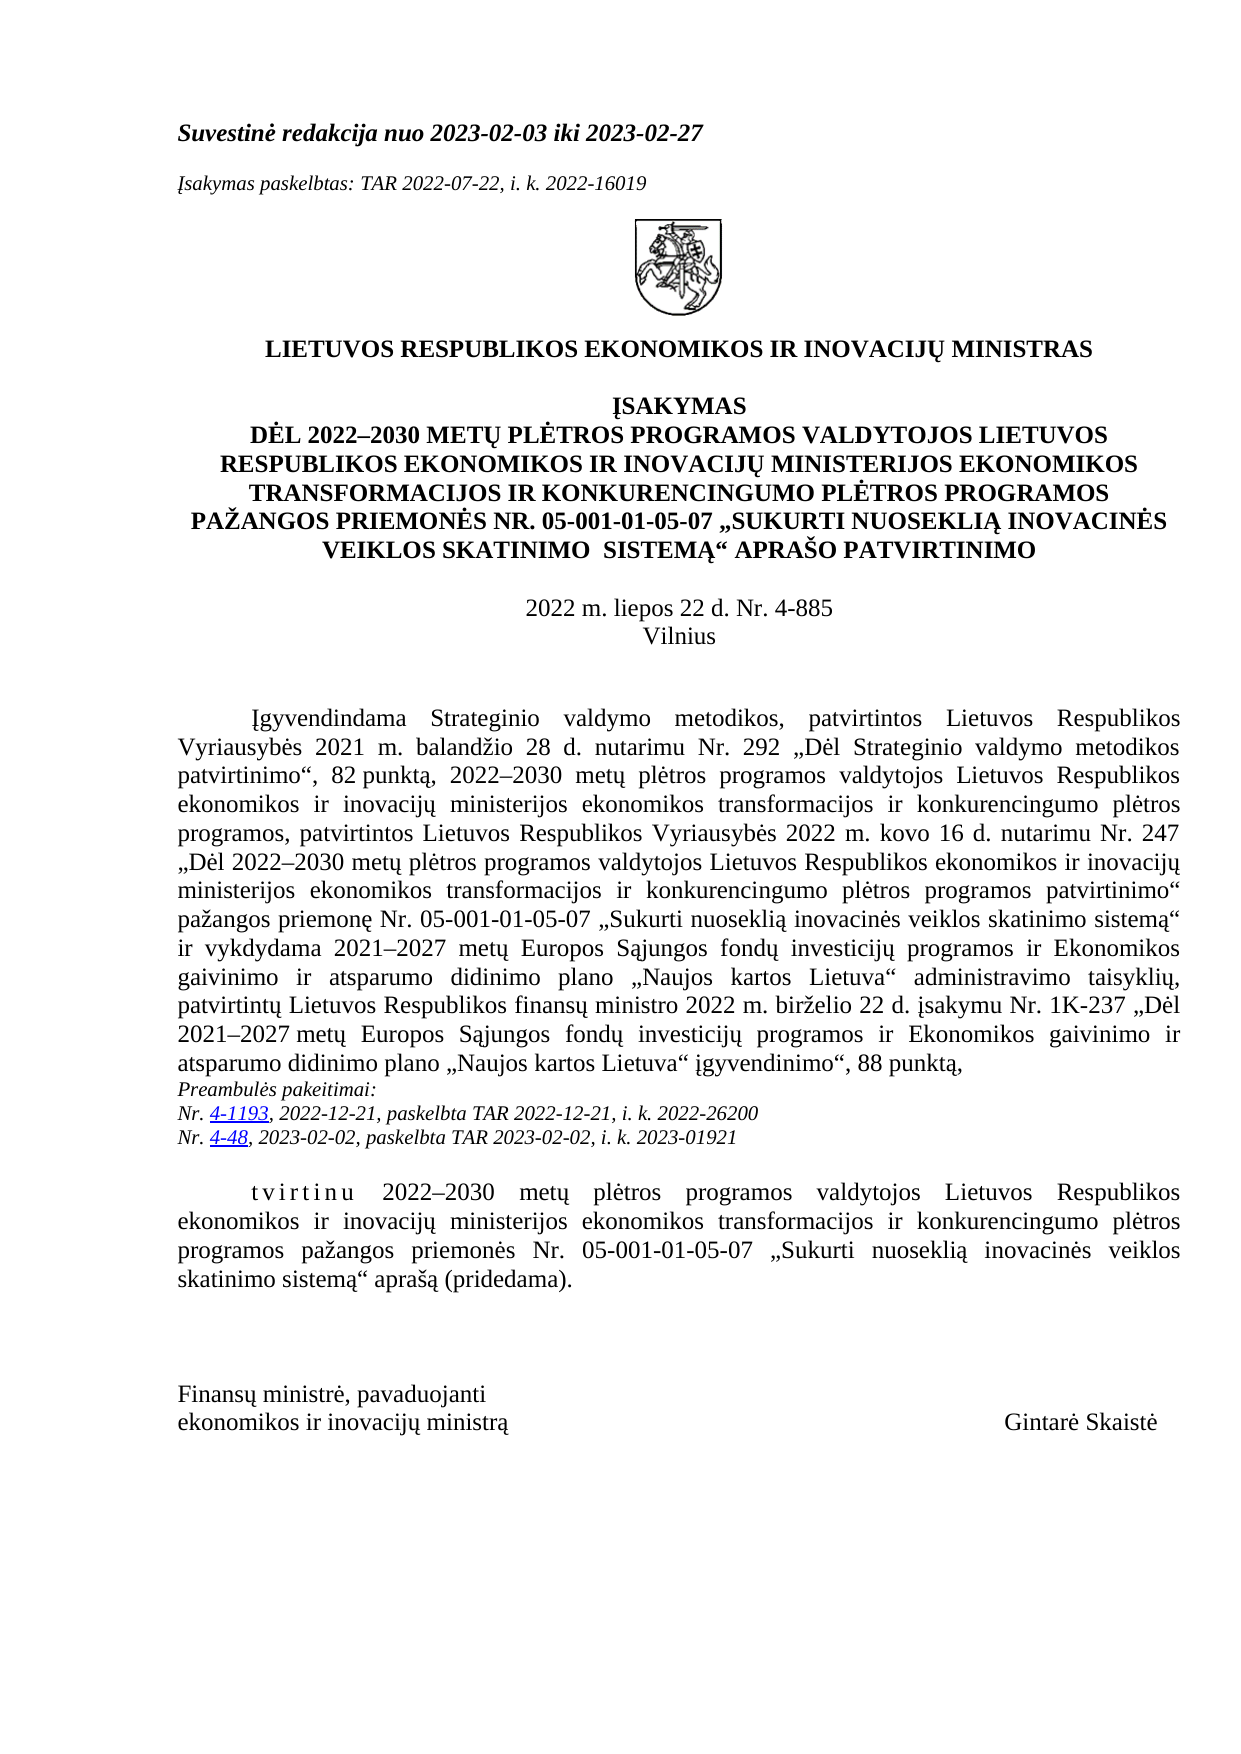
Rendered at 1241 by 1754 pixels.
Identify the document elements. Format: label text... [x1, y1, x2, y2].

text Nr. 4-48, 2023-02-02, paskelbta TAR 2023-02-02, i. k. 2023-01921 [177, 1125, 1181, 1149]
text 2022 m. liepos 22 d. Nr. 4-885 [177, 593, 1181, 621]
text įsakymas [177, 391, 1181, 420]
text Finansų ministrė, pavaduojanti [177, 1379, 1181, 1407]
text Nr. 4-1193, 2022-12-21, paskelbta TAR 2022-12-21, i. k. 2022-26200 [177, 1101, 1181, 1125]
text Preambulės pakeitimai: [177, 1077, 1181, 1101]
text LIETUVOS RESPUBLIKOS Ekonomikos ir inovacijų MINISTRAS [177, 334, 1181, 363]
text tvirtinu 2022–2030 metų plėtros programos valdytojos Lietuvos Respublikos ekonomikos ir inovacijų ministerijos ekonomikos transformacijos ir konkurencingumo plėtros programos pažangos priemonės Nr. 05-001-01-05-07 „Sukurti nuoseklią inovacinės veiklos skatinimo sistemą“ aprašą (pridedama). [177, 1177, 1181, 1292]
text Įsakymas paskelbtas: TAR 2022-07-22, i. k. 2022-16019 [177, 171, 1181, 195]
text Suvestinė redakcija nuo 2023-02-03 iki 2023-02-27 [177, 118, 1181, 147]
text ekonomikos ir inovacijų ministrą Gintarė Skaistė [177, 1407, 1181, 1436]
text Įgyvendindama Strateginio valdymo metodikos, patvirtintos Lietuvos Respublikos Vyriausybės 2021 m. balandžio 28 d. nutarimu Nr. 292 „Dėl Strateginio valdymo metodikos patvirtinimo“, 82 punktą, 2022–2030 metų plėtros programos valdytojos Lietuvos Respublikos ekonomikos ir inovacijų ministerijos ekonomikos transformacijos ir konkurencingumo plėtros programos, patvirtintos Lietuvos Respublikos Vyriausybės 2022 m. kovo 16 d. nutarimu Nr. 247 „Dėl 2022–2030 metų plėtros programos valdytojos Lietuvos Respublikos ekonomikos ir inovacijų ministerijos ekonomikos transformacijos ir konkurencingumo plėtros programos patvirtinimo“ pažangos priemonę Nr. 05-001-01-05-07 „Sukurti nuoseklią inovacinės veiklos skatinimo sistemą“ ir vykdydama 2021–2027 metų Europos Sąjungos fondų investicijų programos ir Ekonomikos gaivinimo ir atsparumo didinimo plano „Naujos kartos Lietuva“ administravimo taisyklių, patvirtintų Lietuvos Respublikos finansų ministro 2022 m. birželio 22 d. įsakymu Nr. 1K-237 „Dėl 2021–2027 metų Europos Sąjungos fondų investicijų programos ir Ekonomikos gaivinimo ir atsparumo didinimo plano „Naujos kartos Lietuva“ įgyvendinimo“, 88 punktą, [177, 703, 1181, 1077]
text Vilnius [177, 621, 1181, 650]
text DĖL 2022–2030 METŲ PLĖTROS PROGRAMOS VALDYTOJOS LIETUVOS RESPUBLIKOS EKONOMIKOS IR INOVACIJŲ MINISTERIJOS EKONOMIKOS TRANSFORMACIJOS IR KONKURENCINGUMO PLĖTROS PROGRAMOS PAŽANGOS PRIEMONĖS NR. 05-001-01-05-07 „SUKURTI NUOSEKLIĄ INOVACINĖS VEIKLOS SKATINIMO SISTEMĄ“ APRAŠO PATVIRTINIMO [177, 420, 1181, 564]
